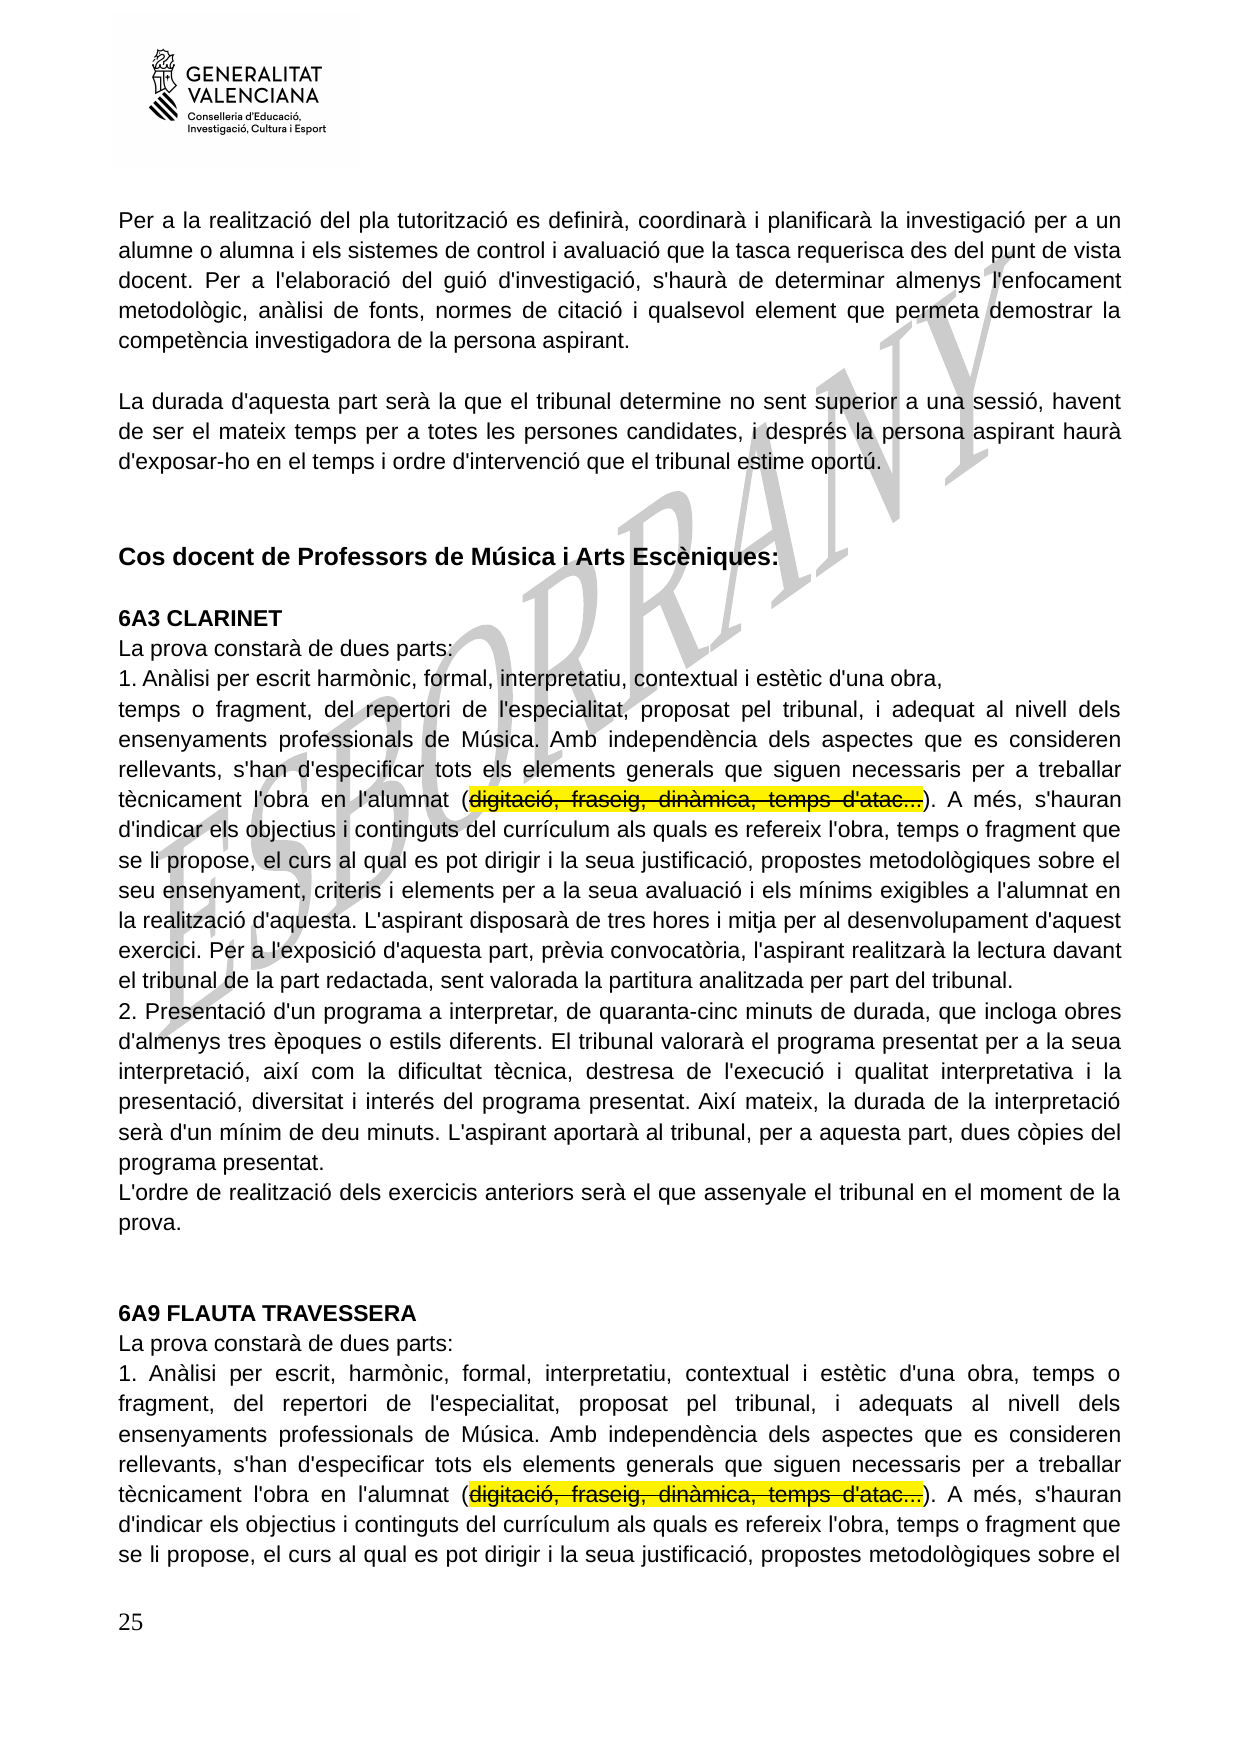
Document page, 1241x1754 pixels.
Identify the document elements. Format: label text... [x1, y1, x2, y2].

text 1. Anàlisi per escrit harmònic, formal, interpretatiu, contextual i estètic d'una obra, [118, 665, 439, 692]
text 1. Anàlisi per escrit harmònic, formal, interpretatiu, contextual i estètic d'una obra, [644, 665, 1122, 692]
text 6A9 FLAUTA TRAVESSERA [118, 1300, 1122, 1326]
text [549, 635, 579, 661]
text La durada d'aquesta part serà la que el tribunal determine no sent superior a una sessió, havent de ser el mateix temps per a totes les persones candidates, i després la persona aspirant haurà d'exposar-ho en el temps i ordre d'intervenció que el tribunal estime oportú. [964, 388, 1122, 474]
text [644, 635, 682, 661]
text [680, 605, 725, 631]
text [579, 635, 629, 661]
text La prova constarà de dues parts: [118, 1330, 1122, 1356]
text La durada d'aquesta part serà la que el tribunal determine no sent superior a una sessió, havent de ser el mateix temps per a totes les persones candidates, i després la persona aspirant haurà d'exposar-ho en el temps i ordre d'intervenció que el tribunal estime oportú. [118, 388, 828, 474]
text Cos docent de Professors de Música i Arts Escèniques: [686, 542, 735, 570]
picture [113, 13, 362, 168]
text [693, 635, 1122, 661]
text [729, 605, 1122, 631]
text Per a la realització del pla tutorització es definirà, coordinarà i planificarà la investigació per a un alumne o alumna i els sistemes de control i avaluació que la tasca requerisca des del punt de vista docent. Per a l'elaboració del guió d'investigació, s'haurà de determinar almenys l'enfocament metodològic, anàlisi de fonts, normes de citació i qualsevol element que permeta demostrar la competència investigadora de la persona aspirant. [118, 207, 1122, 354]
text 6A3 CLARINET [118, 605, 534, 631]
text [504, 635, 534, 661]
text temps o fragment, del repertori de l'especialitat, proposat pel tribunal, i adequat al nivell dels ensenyaments professionals de Música. Amb independència dels aspectes que es consideren rellevants, s'han d'especificar tots els elements generals que siguen necessaris per a treballar tècnicament l'obra en l'alumnat (digitació, fraseig, dinàmica, temps d'atac...). A més, s'hauran d'indicar els objectius i continguts del currículum als quals es refereix l'obra, temps o fragment que se li propose, el curs al qual es pot dirigir i la seua justificació, propostes metodològiques sobre el seu ensenyament, criteris i elements per a la seua avaluació i els mínims exigibles a l'alumnat en la realització d'aquesta. L'aspirant disposarà de tres hores i mitja per al desenvolupament d'aquest exercici. Per a l'exposició d'aquesta part, prèvia convocatòria, l'aspirant realitzarà la lectura davant el tribunal de la part redactada, sent valorada la partitura analitzada per part del tribunal. [118, 696, 1122, 994]
text 1. Anàlisi per escrit, harmònic, formal, interpretatiu, contextual i estètic d'una obra, temps o fragment, del repertori de l'especialitat, proposat pel tribunal, i adequats al nivell dels ensenyaments professionals de Música. Amb independència dels aspectes que es consideren rellevants, s'han d'especificar tots els elements generals que siguen necessaris per a treballar tècnicament l'obra en l'alumnat (digitació, fraseig, dinàmica, temps d'atac...). A més, s'hauran d'indicar els objectius i continguts del currículum als quals es refereix l'obra, temps o fragment que se li propose, el curs al qual es pot dirigir i la seua justificació, propostes metodològiques sobre el [118, 1360, 1122, 1568]
text [593, 605, 629, 631]
text [549, 605, 583, 631]
text [644, 606, 670, 631]
text [453, 639, 494, 661]
text 2. Presentació d'un programa a interpretar, de quaranta-cinc minuts de durada, que incloga obres d'almenys tres èpoques o estils diferents. El tribunal valorarà el programa presentat per a la seua interpretació, així com la dificultat tècnica, destresa de l'execució i qualitat interpretativa i la presentació, diversitat i interés del programa presentat. Així mateix, la durada de la interpretació serà d'un mínim de deu minuts. L'aspirant aportarà al tribunal, per a aquesta part, dues còpies del programa presentat. [118, 998, 1122, 1175]
text Cos docent de Professors de Música i Arts Escèniques: [829, 542, 1122, 570]
text Cos docent de Professors de Música i Arts Escèniques: [738, 543, 780, 570]
text Cos docent de Professors de Música i Arts Escèniques: [118, 542, 629, 570]
text La prova constarà de dues parts: [118, 635, 462, 661]
text L'ordre de realització dels exercicis anteriors serà el que assenyale el tribunal en el moment de la prova. [118, 1179, 1122, 1235]
